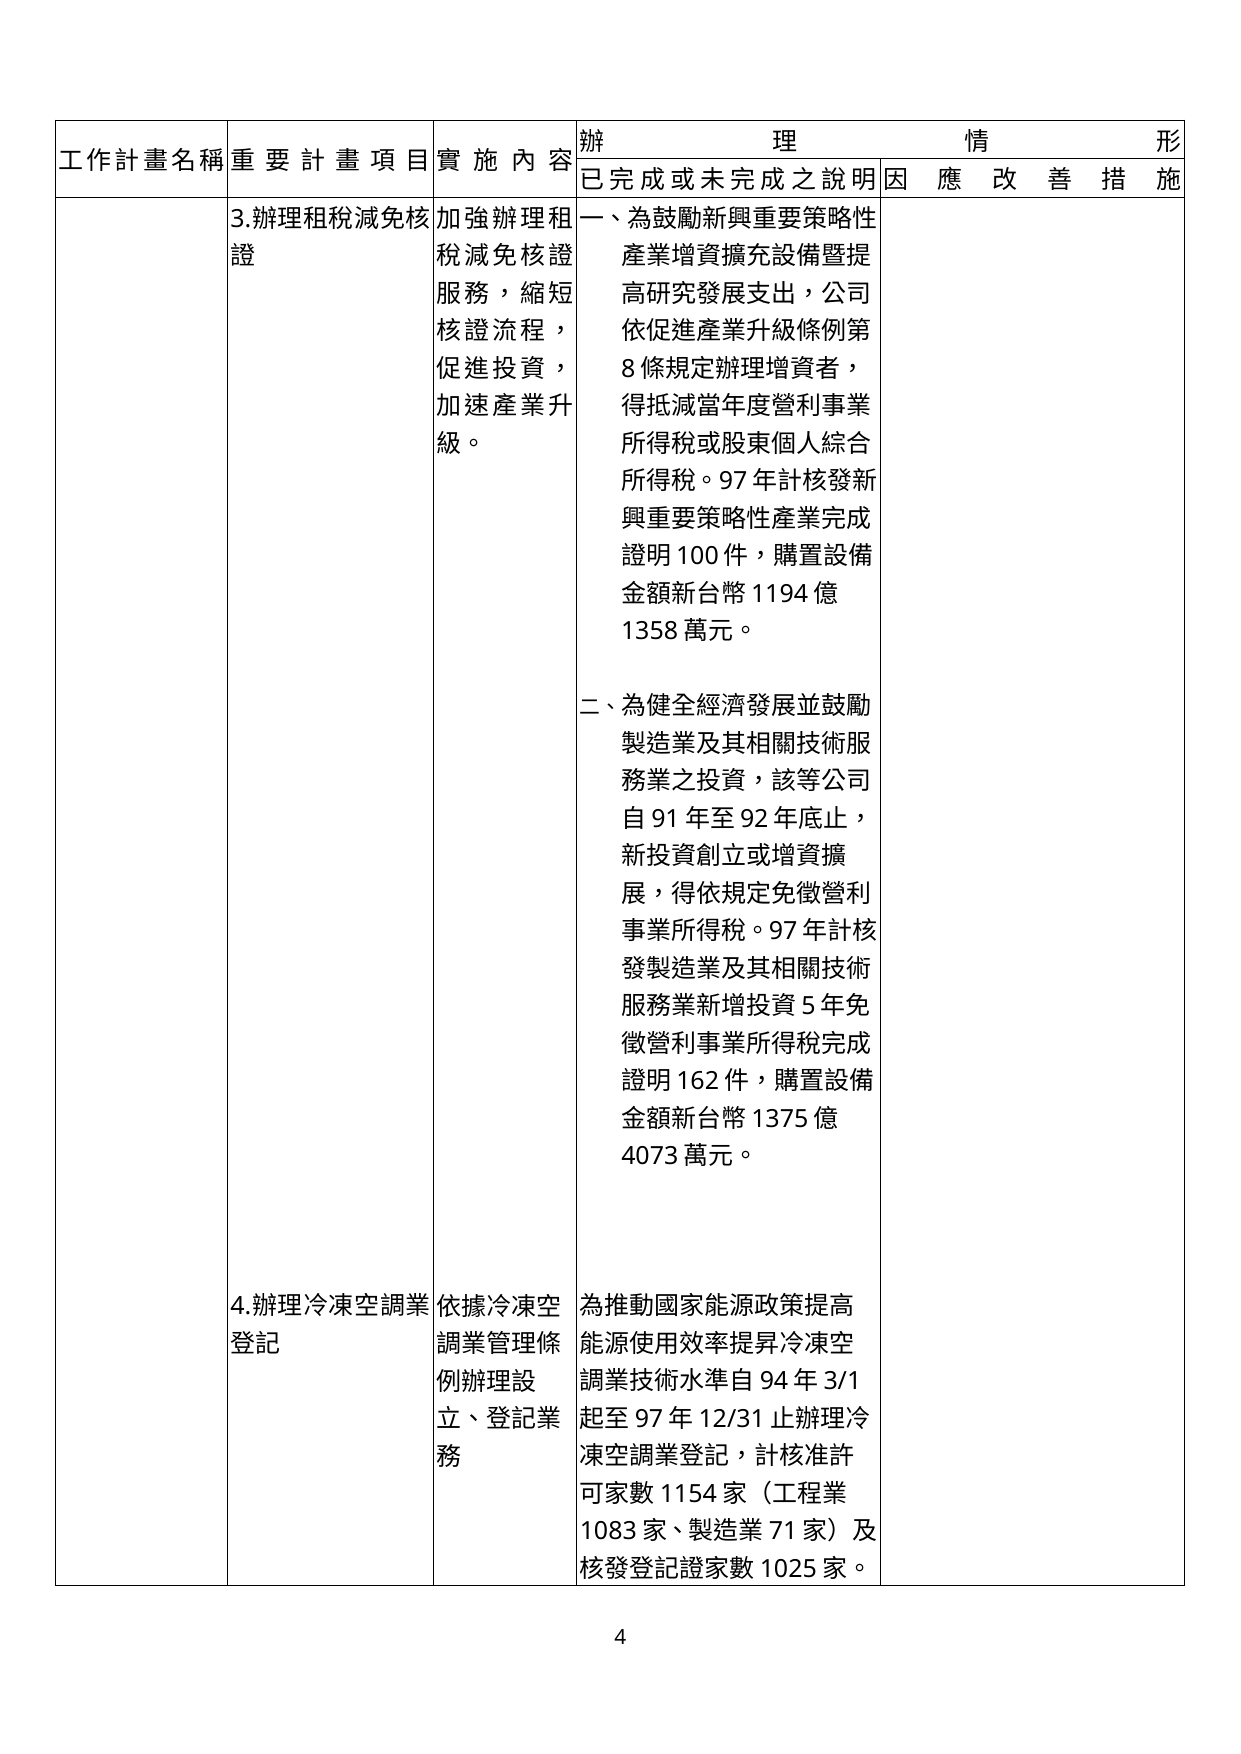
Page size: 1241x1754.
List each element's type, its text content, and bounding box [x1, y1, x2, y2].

table_header 辦理情形 [577, 121, 1184, 158]
table_cell 已完成或未完成之說明 [577, 159, 880, 197]
table_cell [56, 198, 227, 1585]
table_cell 3.辦理租稅減免核證 4.辦理冷凍空調業登記 [228, 198, 433, 1585]
table_header 重要計畫項目 [228, 121, 433, 197]
table_cell 加強辦理租稅減免核證服務，縮短核證流程，促進投資，加速產業升級。 依據冷凍空調業管理條例辦理設立、登記業務 [434, 198, 576, 1585]
table_header 工作計畫名稱 [56, 121, 227, 197]
table_cell [881, 198, 1184, 1585]
table_header 實施內容 [434, 121, 576, 197]
table_cell 因應改善措施 [881, 159, 1184, 197]
table_cell 一、為鼓勵新興重要策略性產業增資擴充設備暨提高研究發展支出，公司依促進產業升級條例第8條規定辦理增資者，得抵減當年度營利事業所得稅或股東個人綜合所得稅。97年計核發新興重要策略性產業完成證明100件，購置設備金額新台幣1194億1358萬元。 為健全經濟發展並鼓勵製造業及其相關技術服務業之投資，該等公司自91年至92年底止，新投資創立或增資擴展，得依規定免徵營利事業所得稅。97年計核發製造業及其相關技術服務業新增投資5年免徵營利事業所得稅完成證明162件，購置設備金額新台幣1375億4073萬元。 為推動國家能源政策提高能源使用效率提昇冷凍空調業技術水準自94年3/1起至97年12/31止辦理冷凍空調業登記，計核准許可家數1154家（工程業1083家、製造業71家）及核發登記證家數1025家。 [577, 198, 880, 1585]
